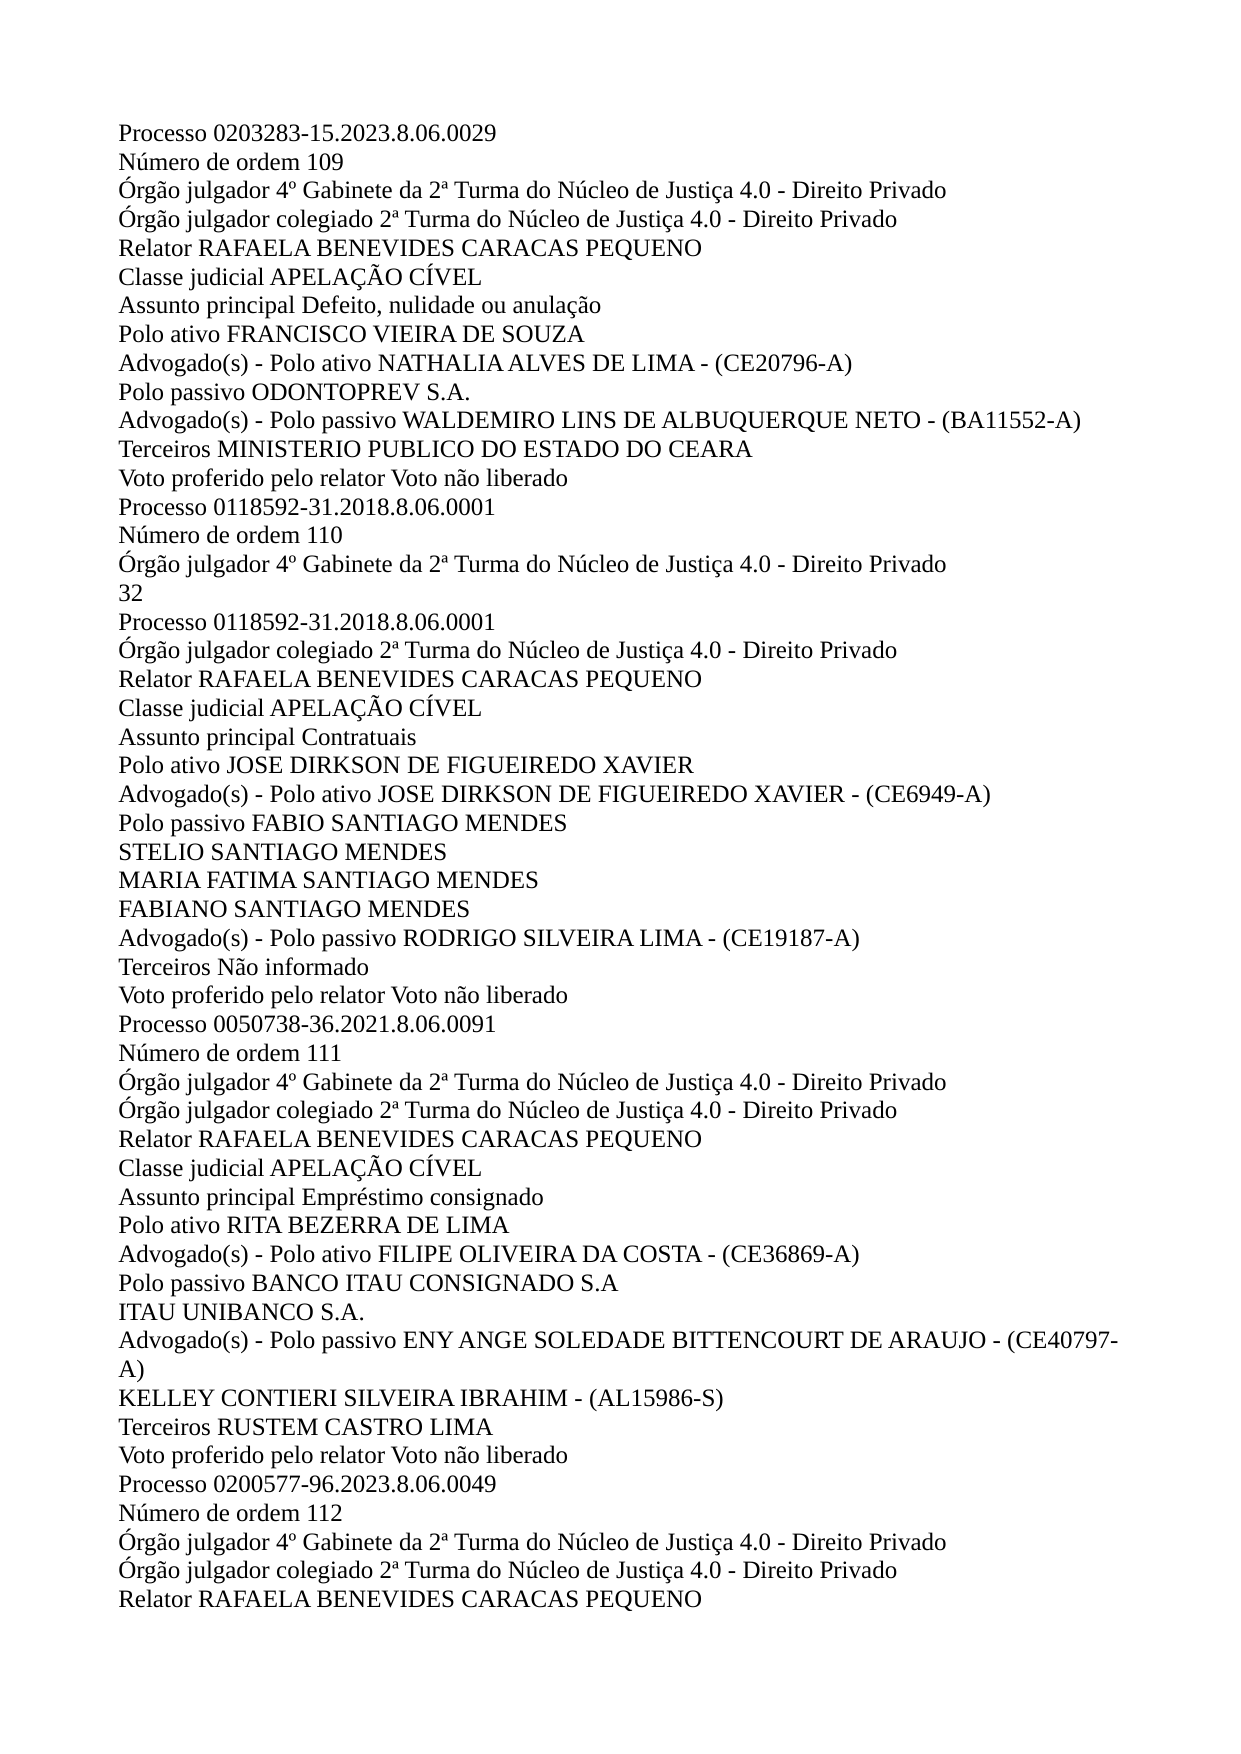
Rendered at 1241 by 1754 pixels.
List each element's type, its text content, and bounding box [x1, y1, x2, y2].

text Polo ativo JOSE DIRKSON DE FIGUEIREDO XAVIER [118, 751, 1122, 779]
text Número de ordem 109 [118, 147, 1122, 176]
text Relator RAFAELA BENEVIDES CARACAS PEQUENO [118, 1124, 1122, 1153]
text Advogado(s) - Polo passivo RODRIGO SILVEIRA LIMA - (CE19187-A) [118, 923, 1122, 952]
text Órgão julgador 4º Gabinete da 2ª Turma do Núcleo de Justiça 4.0 - Direito Privado [118, 1067, 1122, 1096]
text Advogado(s) - Polo ativo JOSE DIRKSON DE FIGUEIREDO XAVIER - (CE6949-A) [118, 779, 1122, 808]
text Terceiros RUSTEM CASTRO LIMA [118, 1412, 1122, 1441]
text Voto proferido pelo relator Voto não liberado [118, 463, 1122, 492]
text Advogado(s) - Polo passivo ENY ANGE SOLEDADE BITTENCOURT DE ARAUJO - (CE40797-A) [118, 1326, 1122, 1383]
text Advogado(s) - Polo ativo NATHALIA ALVES DE LIMA - (CE20796-A) [118, 348, 1122, 377]
text Órgão julgador 4º Gabinete da 2ª Turma do Núcleo de Justiça 4.0 - Direito Privado [118, 176, 1122, 204]
text Assunto principal Defeito, nulidade ou anulação [118, 291, 1122, 319]
text 32 [118, 578, 1122, 607]
text Processo 0203283-15.2023.8.06.0029 [118, 118, 1122, 147]
text Assunto principal Empréstimo consignado [118, 1182, 1122, 1211]
text ITAU UNIBANCO S.A. [118, 1297, 1122, 1326]
text Assunto principal Contratuais [118, 722, 1122, 751]
text Processo 0118592-31.2018.8.06.0001 [118, 607, 1122, 636]
text Classe judicial APELAÇÃO CÍVEL [118, 262, 1122, 291]
text Órgão julgador 4º Gabinete da 2ª Turma do Núcleo de Justiça 4.0 - Direito Privado [118, 549, 1122, 578]
text Processo 0200577-96.2023.8.06.0049 [118, 1469, 1122, 1498]
text Polo passivo FABIO SANTIAGO MENDES [118, 808, 1122, 837]
text Terceiros MINISTERIO PUBLICO DO ESTADO DO CEARA [118, 434, 1122, 463]
text Classe judicial APELAÇÃO CÍVEL [118, 1153, 1122, 1182]
text Polo passivo BANCO ITAU CONSIGNADO S.A [118, 1268, 1122, 1297]
text FABIANO SANTIAGO MENDES [118, 894, 1122, 923]
text Órgão julgador colegiado 2ª Turma do Núcleo de Justiça 4.0 - Direito Privado [118, 1556, 1122, 1584]
text Órgão julgador colegiado 2ª Turma do Núcleo de Justiça 4.0 - Direito Privado [118, 636, 1122, 664]
text Advogado(s) - Polo passivo WALDEMIRO LINS DE ALBUQUERQUE NETO - (BA11552-A) [118, 406, 1122, 434]
text Terceiros Não informado [118, 952, 1122, 981]
text Polo passivo ODONTOPREV S.A. [118, 377, 1122, 406]
text Polo ativo FRANCISCO VIEIRA DE SOUZA [118, 319, 1122, 348]
text Órgão julgador colegiado 2ª Turma do Núcleo de Justiça 4.0 - Direito Privado [118, 204, 1122, 233]
text MARIA FATIMA SANTIAGO MENDES [118, 866, 1122, 894]
text Relator RAFAELA BENEVIDES CARACAS PEQUENO [118, 664, 1122, 693]
text Número de ordem 112 [118, 1498, 1122, 1527]
text STELIO SANTIAGO MENDES [118, 837, 1122, 866]
text Órgão julgador colegiado 2ª Turma do Núcleo de Justiça 4.0 - Direito Privado [118, 1096, 1122, 1124]
text Processo 0050738-36.2021.8.06.0091 [118, 1009, 1122, 1038]
text Processo 0118592-31.2018.8.06.0001 [118, 492, 1122, 521]
text Relator RAFAELA BENEVIDES CARACAS PEQUENO [118, 1584, 1122, 1613]
text Número de ordem 111 [118, 1038, 1122, 1067]
text Polo ativo RITA BEZERRA DE LIMA [118, 1211, 1122, 1239]
text Órgão julgador 4º Gabinete da 2ª Turma do Núcleo de Justiça 4.0 - Direito Privado [118, 1527, 1122, 1556]
text Relator RAFAELA BENEVIDES CARACAS PEQUENO [118, 233, 1122, 262]
text Advogado(s) - Polo ativo FILIPE OLIVEIRA DA COSTA - (CE36869-A) [118, 1239, 1122, 1268]
text Voto proferido pelo relator Voto não liberado [118, 1441, 1122, 1469]
text Número de ordem 110 [118, 521, 1122, 549]
text KELLEY CONTIERI SILVEIRA IBRAHIM - (AL15986-S) [118, 1383, 1122, 1412]
text Voto proferido pelo relator Voto não liberado [118, 981, 1122, 1009]
text Classe judicial APELAÇÃO CÍVEL [118, 693, 1122, 722]
